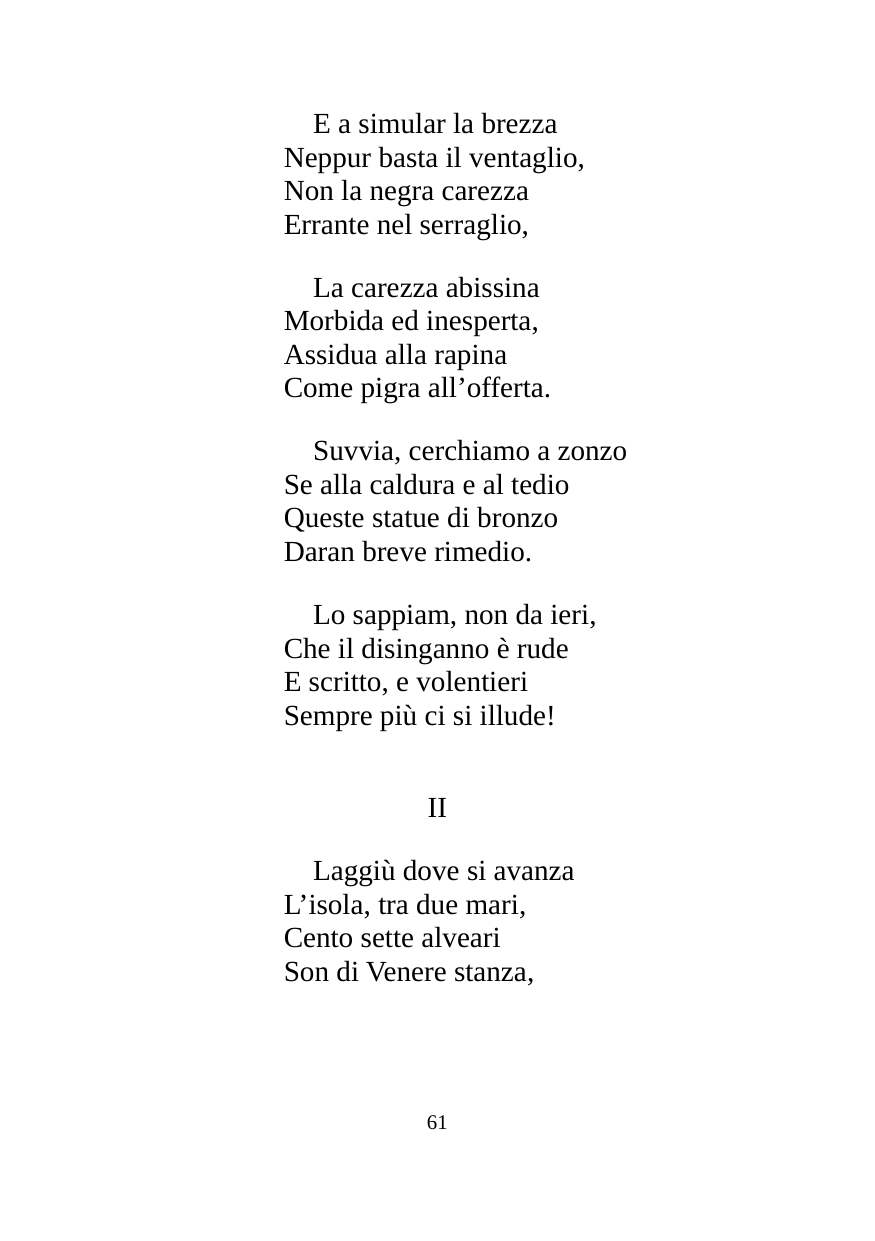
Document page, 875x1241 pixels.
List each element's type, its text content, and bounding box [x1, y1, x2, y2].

text Son di Venere stanza, [283, 954, 768, 988]
text La carezza abissina [313, 270, 768, 303]
text Cento sette alveari [283, 921, 768, 954]
text Come pigra all’offerta. [283, 371, 768, 404]
text Suvvia, cerchiamo a zonzo [313, 433, 768, 467]
text Daran breve rimedio. [283, 534, 768, 568]
text Morbida ed inesperta, [283, 303, 768, 337]
text Laggiù dove si avanza [313, 853, 768, 887]
subtitle II [106, 790, 768, 824]
text L’isola, tra due mari, [283, 887, 768, 921]
text Errante nel serraglio, [283, 207, 768, 240]
text Lo sappiam, non da ieri, [313, 597, 768, 631]
text Non la negra carezza [283, 173, 768, 207]
text Queste statue di bronzo [283, 501, 768, 534]
text E scritto, e volentieri [283, 664, 768, 698]
text Che il disinganno è rude [283, 631, 768, 664]
text Neppur basta il ventaglio, [283, 140, 768, 173]
text Se alla caldura e al tedio [283, 467, 768, 501]
text Sempre più ci si illude! [283, 698, 768, 731]
text E a simular la brezza [313, 106, 768, 140]
text Assidua alla rapina [283, 337, 768, 371]
